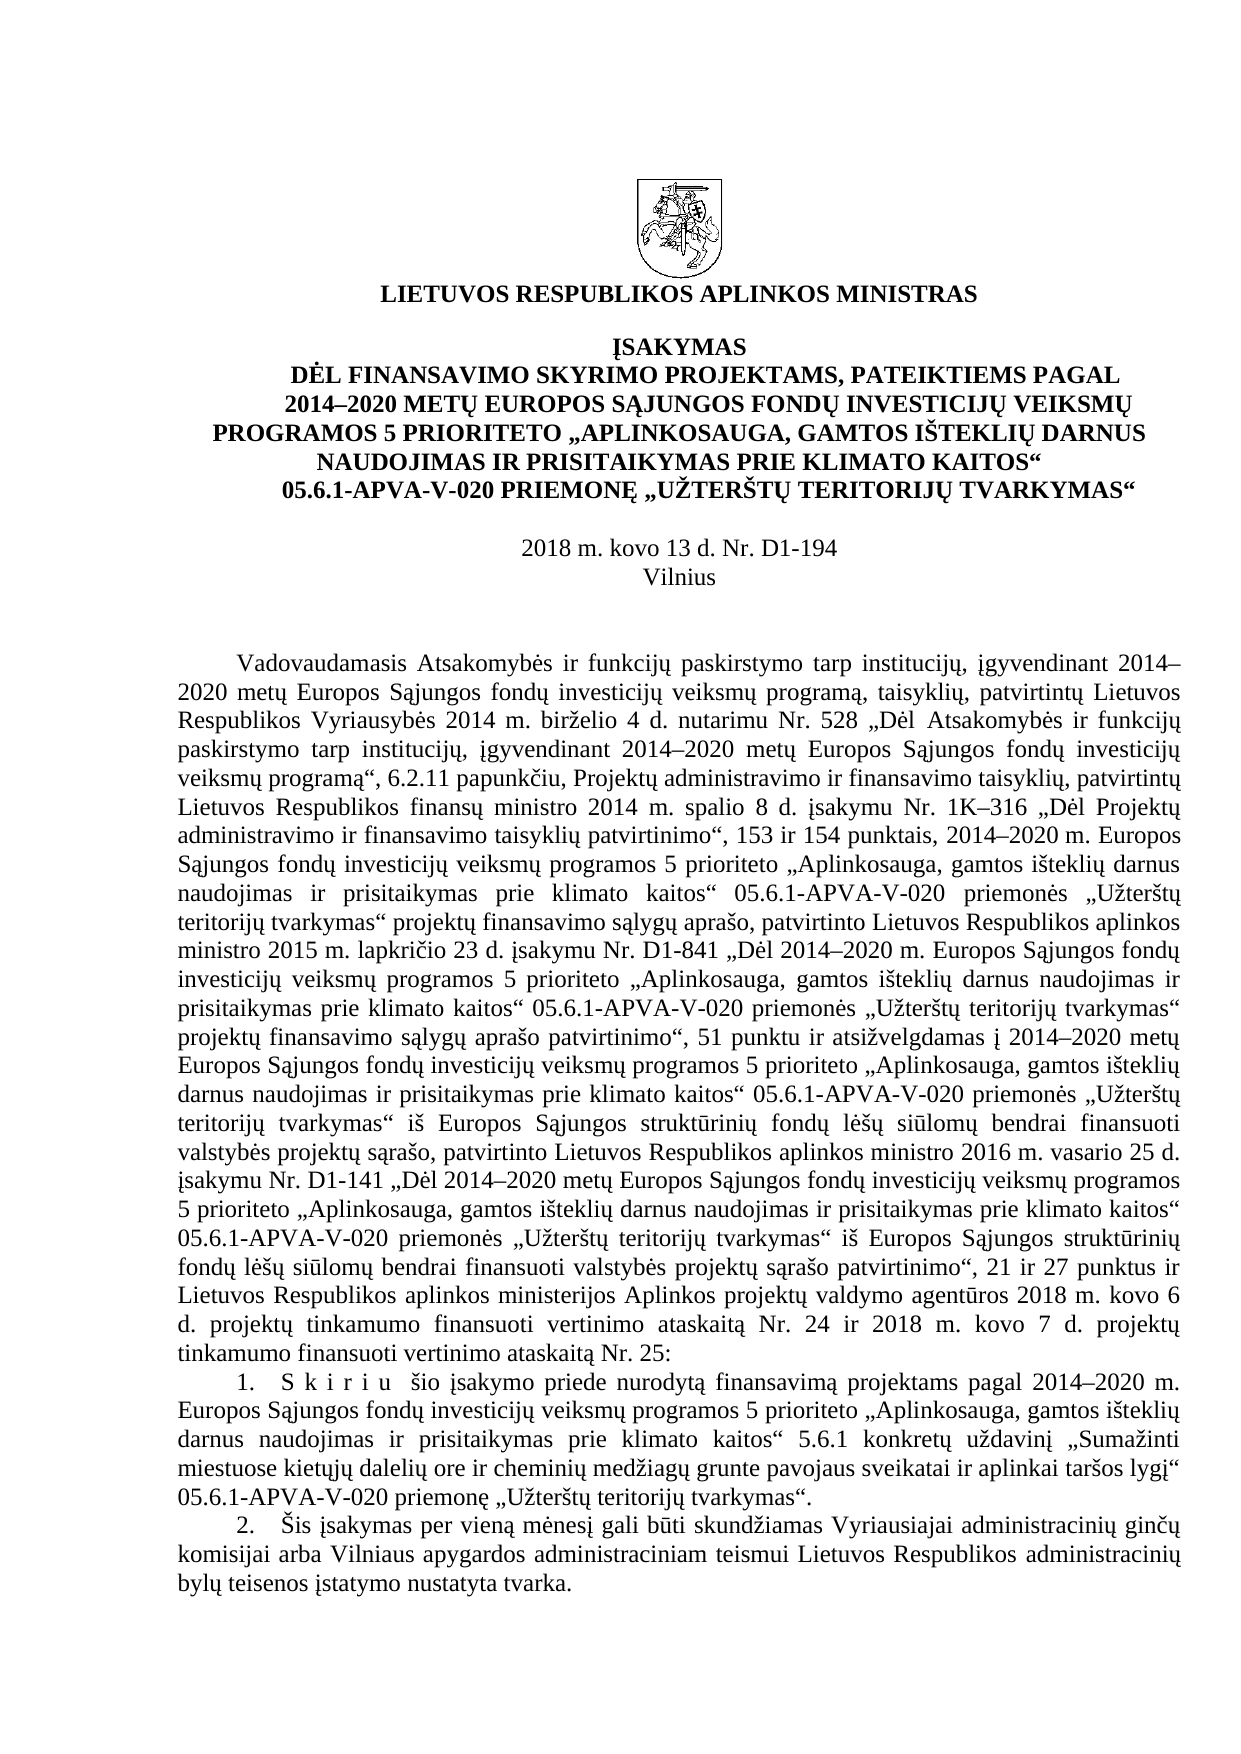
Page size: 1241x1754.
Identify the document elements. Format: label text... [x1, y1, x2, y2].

text 2. Šis įsakymas per vieną mėnesį gali būti skundžiamas Vyriausiajai administracinių ginčų komisijai arba Vilniaus apygardos administraciniam teismui Lietuvos Respublikos administracinių bylų teisenos įstatymo nustatyta tvarka. [177, 1510, 1181, 1597]
text 2018 m. kovo 13 d. Nr. D1-194 [177, 533, 1181, 562]
text ĮSAKYMAS [177, 332, 1181, 360]
text Vadovaudamasis Atsakomybės ir funkcijų paskirstymo tarp institucijų, įgyvendinant 2014–2020 metų Europos Sąjungos fondų investicijų veiksmų programą, taisyklių, patvirtintų Lietuvos Respublikos Vyriausybės 2014 m. birželio 4 d. nutarimu Nr. 528 „Dėl Atsakomybės ir funkcijų paskirstymo tarp institucijų, įgyvendinant 2014–2020 metų Europos Sąjungos fondų investicijų veiksmų programą“, 6.2.11 papunkčiu, Projektų administravimo ir finansavimo taisyklių, patvirtintų Lietuvos Respublikos finansų ministro 2014 m. spalio 8 d. įsakymu Nr. 1K–316 „Dėl Projektų administravimo ir finansavimo taisyklių patvirtinimo“, 153 ir 154 punktais, 2014–2020 m. Europos Sąjungos fondų investicijų veiksmų programos 5 prioriteto „Aplinkosauga, gamtos išteklių darnus naudojimas ir prisitaikymas prie klimato kaitos“ 05.6.1-APVA-V-020 priemonės „Užterštų teritorijų tvarkymas“ projektų finansavimo sąlygų aprašo, patvirtinto Lietuvos Respublikos aplinkos ministro 2015 m. lapkričio 23 d. įsakymu Nr. D1-841 „Dėl 2014–2020 m. Europos Sąjungos fondų investicijų veiksmų programos 5 prioriteto „Aplinkosauga, gamtos išteklių darnus naudojimas ir prisitaikymas prie klimato kaitos“ 05.6.1-APVA-V-020 priemonės „Užterštų teritorijų tvarkymas“ projektų finansavimo sąlygų aprašo patvirtinimo“, 51 punktu ir atsižvelgdamas į 2014–2020 metų Europos Sąjungos fondų investicijų veiksmų programos 5 prioriteto „Aplinkosauga, gamtos išteklių darnus naudojimas ir prisitaikymas prie klimato kaitos“ 05.6.1-APVA-V-020 priemonės „Užterštų teritorijų tvarkymas“ iš Europos Sąjungos struktūrinių fondų lėšų siūlomų bendrai finansuoti valstybės projektų sąrašo, patvirtinto Lietuvos Respublikos aplinkos ministro 2016 m. vasario 25 d. įsakymu Nr. D1-141 „Dėl 2014–2020 metų Europos Sąjungos fondų investicijų veiksmų programos 5 prioriteto „Aplinkosauga, gamtos išteklių darnus naudojimas ir prisitaikymas prie klimato kaitos“ 05.6.1-APVA-V-020 priemonės „Užterštų teritorijų tvarkymas“ iš Europos Sąjungos struktūrinių fondų lėšų siūlomų bendrai finansuoti valstybės projektų sąrašo patvirtinimo“, 21 ir 27 punktus ir Lietuvos Respublikos aplinkos ministerijos Aplinkos projektų valdymo agentūros 2018 m. kovo 6 d. projektų tinkamumo finansuoti vertinimo ataskaitą Nr. 24 ir 2018 m. kovo 7 d. projektų tinkamumo finansuoti vertinimo ataskaitą Nr. 25: [177, 648, 1181, 1367]
text DĖL FINANSAVIMO SKYRIMO PROJEKTAMS, PATEIKTIEMS PAGAL [177, 360, 1181, 389]
text 1. S k i r i u šio įsakymo priede nurodytą finansavimą projektams pagal 2014–2020 m. Europos Sąjungos fondų investicijų veiksmų programos 5 prioriteto „Aplinkosauga, gamtos išteklių darnus naudojimas ir prisitaikymas prie klimato kaitos“ 5.6.1 konkretų uždavinį „Sumažinti miestuose kietųjų dalelių ore ir cheminių medžiagų grunte pavojaus sveikatai ir aplinkai taršos lygį“ 05.6.1-APVA-V-020 priemonę „Užterštų teritorijų tvarkymas“. [177, 1367, 1181, 1510]
text 2014–2020 METŲ EUROPOS SĄJUNGOS FONDŲ INVESTICIJŲ VEIKSMŲ PROGRAMOS 5 PRIORITETO „APLINKOSAUGA, GAMTOS IŠTEKLIŲ DARNUS NAUDOJIMAS IR PRISITAIKYMAS PRIE KLIMATO KAITOS“ [177, 389, 1181, 475]
text 05.6.1-APVA-V-020 PRIEMONĘ „UŽTERŠTŲ TERITORIJŲ TVARKYMAS“ [177, 475, 1181, 504]
text LIETUVOS RESPUBLIKOS APLINKOS MINISTRAS [177, 279, 1181, 307]
text Vilnius [177, 562, 1181, 590]
